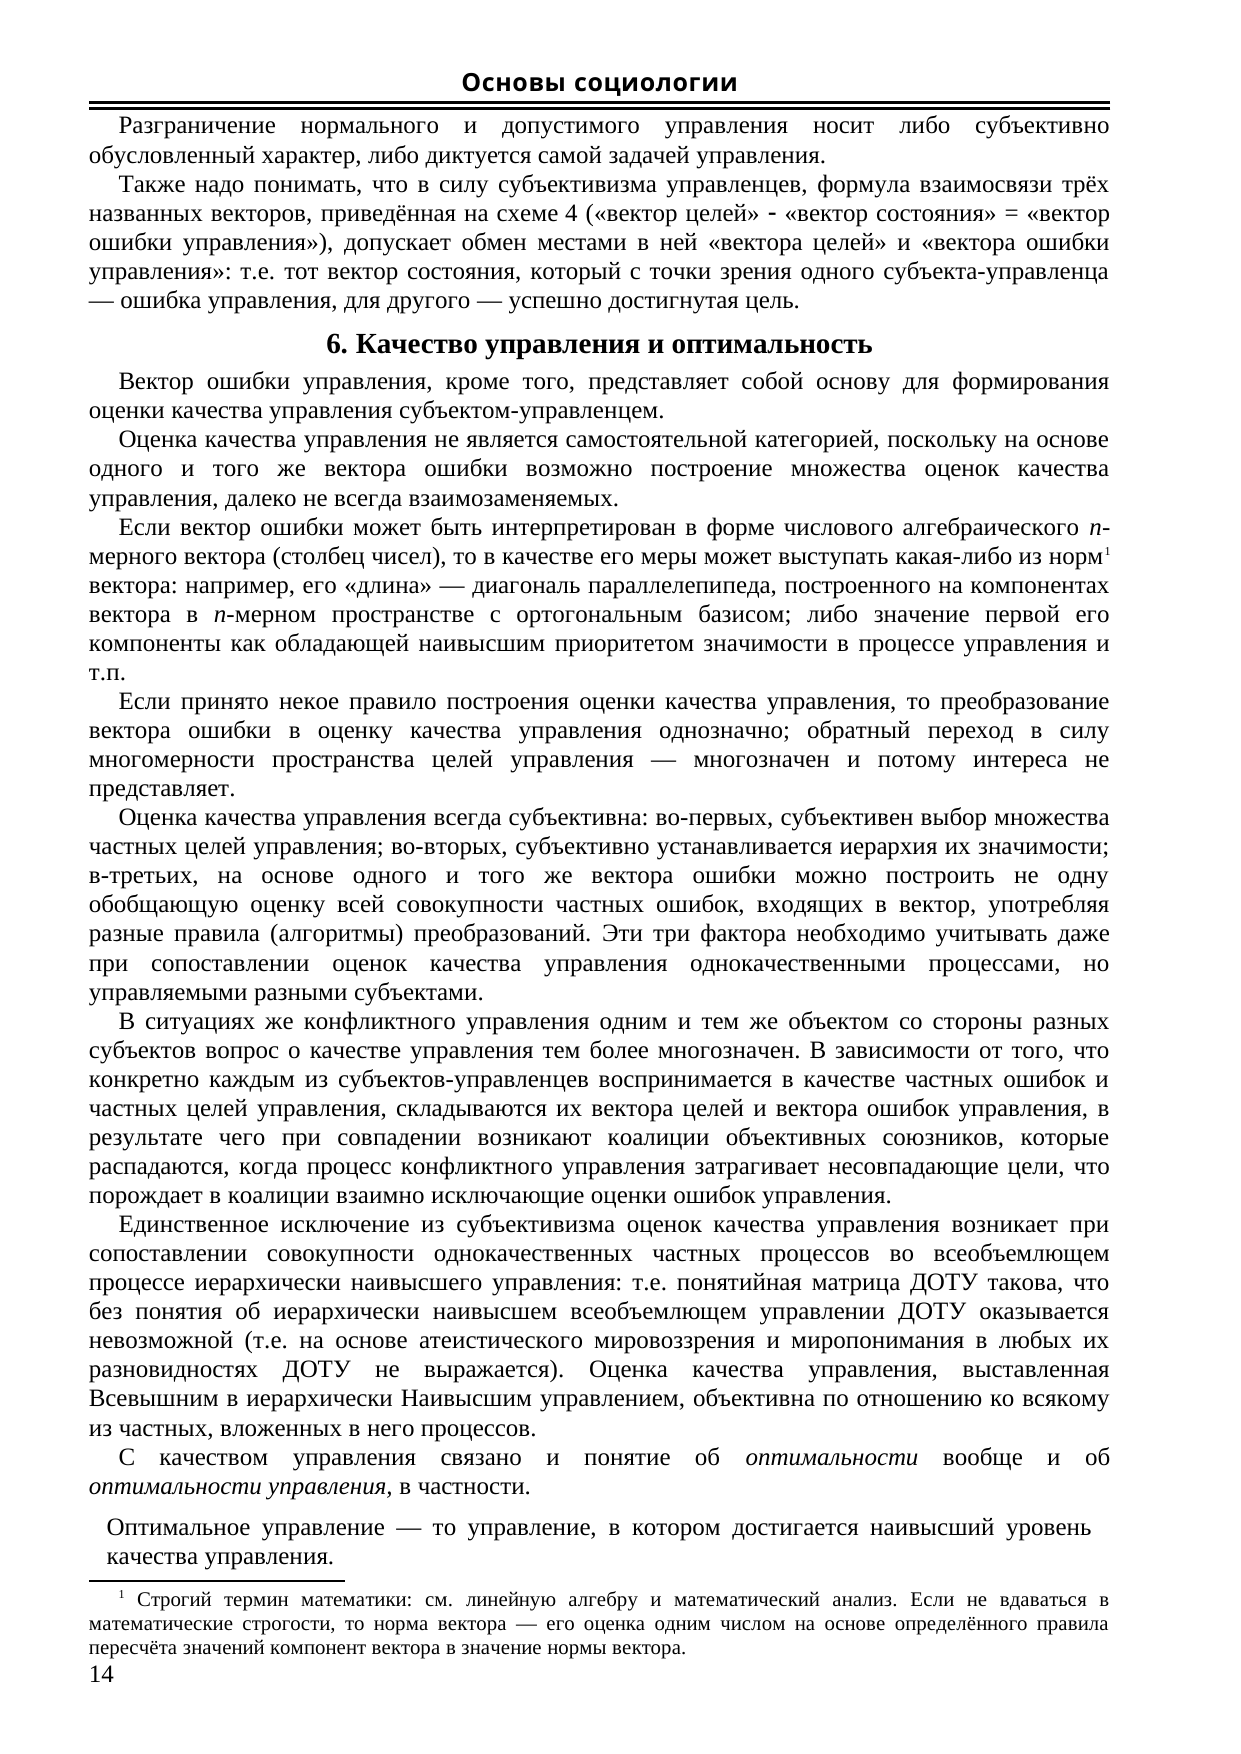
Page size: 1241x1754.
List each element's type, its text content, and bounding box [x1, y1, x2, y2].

subtitle 6. Качество управления и оптимальность [89, 326, 1110, 360]
text Если вектор ошибки может быть интерпретирован в форме числового алгебраического п-мерного вектора (столбец чисел), то в качестве его меры может выступать какая-либо из норм вектора: например, его «длина» — диагональ параллелепипеда, построенного на компонентах вектора в п-мерном пространстве с ортогональным базисом; либо значение первой его компоненты как обладающей наивысшим приоритетом значимости в процессе управления и т.п. [89, 511, 1110, 686]
text Вектор ошибки управления, кроме того, представляет собой основу для формирования оценки качества управления субъектом-управлен­цем. [89, 366, 1110, 424]
text Единственное исключение из субъективизма оценок качества управления возникает при сопоставлении совокупности однокачественных частных процессов во всеобъемлющем процессе иерархически наивысшего управления: т.е. понятийная матрица ДОТУ такова, что без понятия об иерархически наивысшем всеобъемлющем управлении ДОТУ оказывается невозможной (т.е. на основе атеистического мировоззрения и миропонимания в любых их разновидностях ДОТУ не выражается). Оценка качества управления, выставленная Всевышним в иерархически Наивысшим управлением, объективна по отношению ко всякому из частных, вложенных в него процессов. [89, 1209, 1110, 1441]
text Оценка качества управления всегда субъективна: во-первых, субъективен выбор множества частных целей управления; во-вторых, субъективно устанавливается иерархия их значимости; в-третьих, на основе одного и того же вектора ошибки можно построить не одну обобщающую оценку всей совокупности частных ошибок, входящих в вектор, употребляя разные правила (алго­рит­мы) преобразований. Эти три фактора необходимо учитывать даже при сопоставлении оценок качества управления однокачественными процессами, но управляемыми разными субъектами. [89, 802, 1110, 1006]
text С качеством управления связано и понятие об оптимальности вообще и об оптимальности управления, в частности. [89, 1441, 1110, 1499]
text Разграничение нормального и допустимого управления носит либо субъективно обусловленный характер, либо диктуется самой задачей управления. [89, 110, 1110, 168]
text В ситуациях же конфликтного управления одним и тем же объектом со стороны разных субъектов вопрос о качестве управления тем более многозначен. В зависимости от того, что конкретно каждым из субъектов-управленцев воспринимается в качестве частных ошибок и частных целей управления, складываются их вектора целей и вектора ошибок управления, в результате чего при совпадении возникают коалиции объективных союзников, которые распадаются, когда процесс конфликтного управления затрагивает несовпадающие цели, что порождает в коалиции взаимно исключающие оценки ошибок управления. [89, 1006, 1110, 1209]
text Также надо понимать, что в силу субъективизма управленцев, формула взаимосвязи трёх названных векторов, приведённая на схеме 4 («вектор целей»  «вектор состояния» = «вектор ошибки управления»), допускает обмен местами в ней «вектора целей» и «вектора ошибки управления»: т.е. тот вектор состояния, который с точки зрения одного субъекта-управленца — ошибка управления, для другого — успешно достигнутая цель. [89, 168, 1110, 314]
text Оценка качества управления не является самостоятельной категорией, поскольку на основе одного и того же вектора ошибки возможно построение множества оценок качества управления, далеко не всегда взаимозаменяемых. [89, 424, 1110, 511]
text Если принято некое правило построения оценки качества управления, то преобразование вектора ошибки в оценку качества управления однозначно; обратный переход в силу многомерности пространства целей управления — многозначен и потому интереса не представляет. [89, 686, 1110, 802]
text Строгий термин математики: см. линейную алгебру и математический анализ. Если не вдаваться в математические строгости, то норма вектора — его оценка одним числом на основе определённого правила пересчёта значений компонент вектора в значение нормы вектора. [89, 1587, 1110, 1659]
text Оптимальное управление — то управление, в котором достигается наивысший уровень качества управления. [106, 1512, 1093, 1570]
